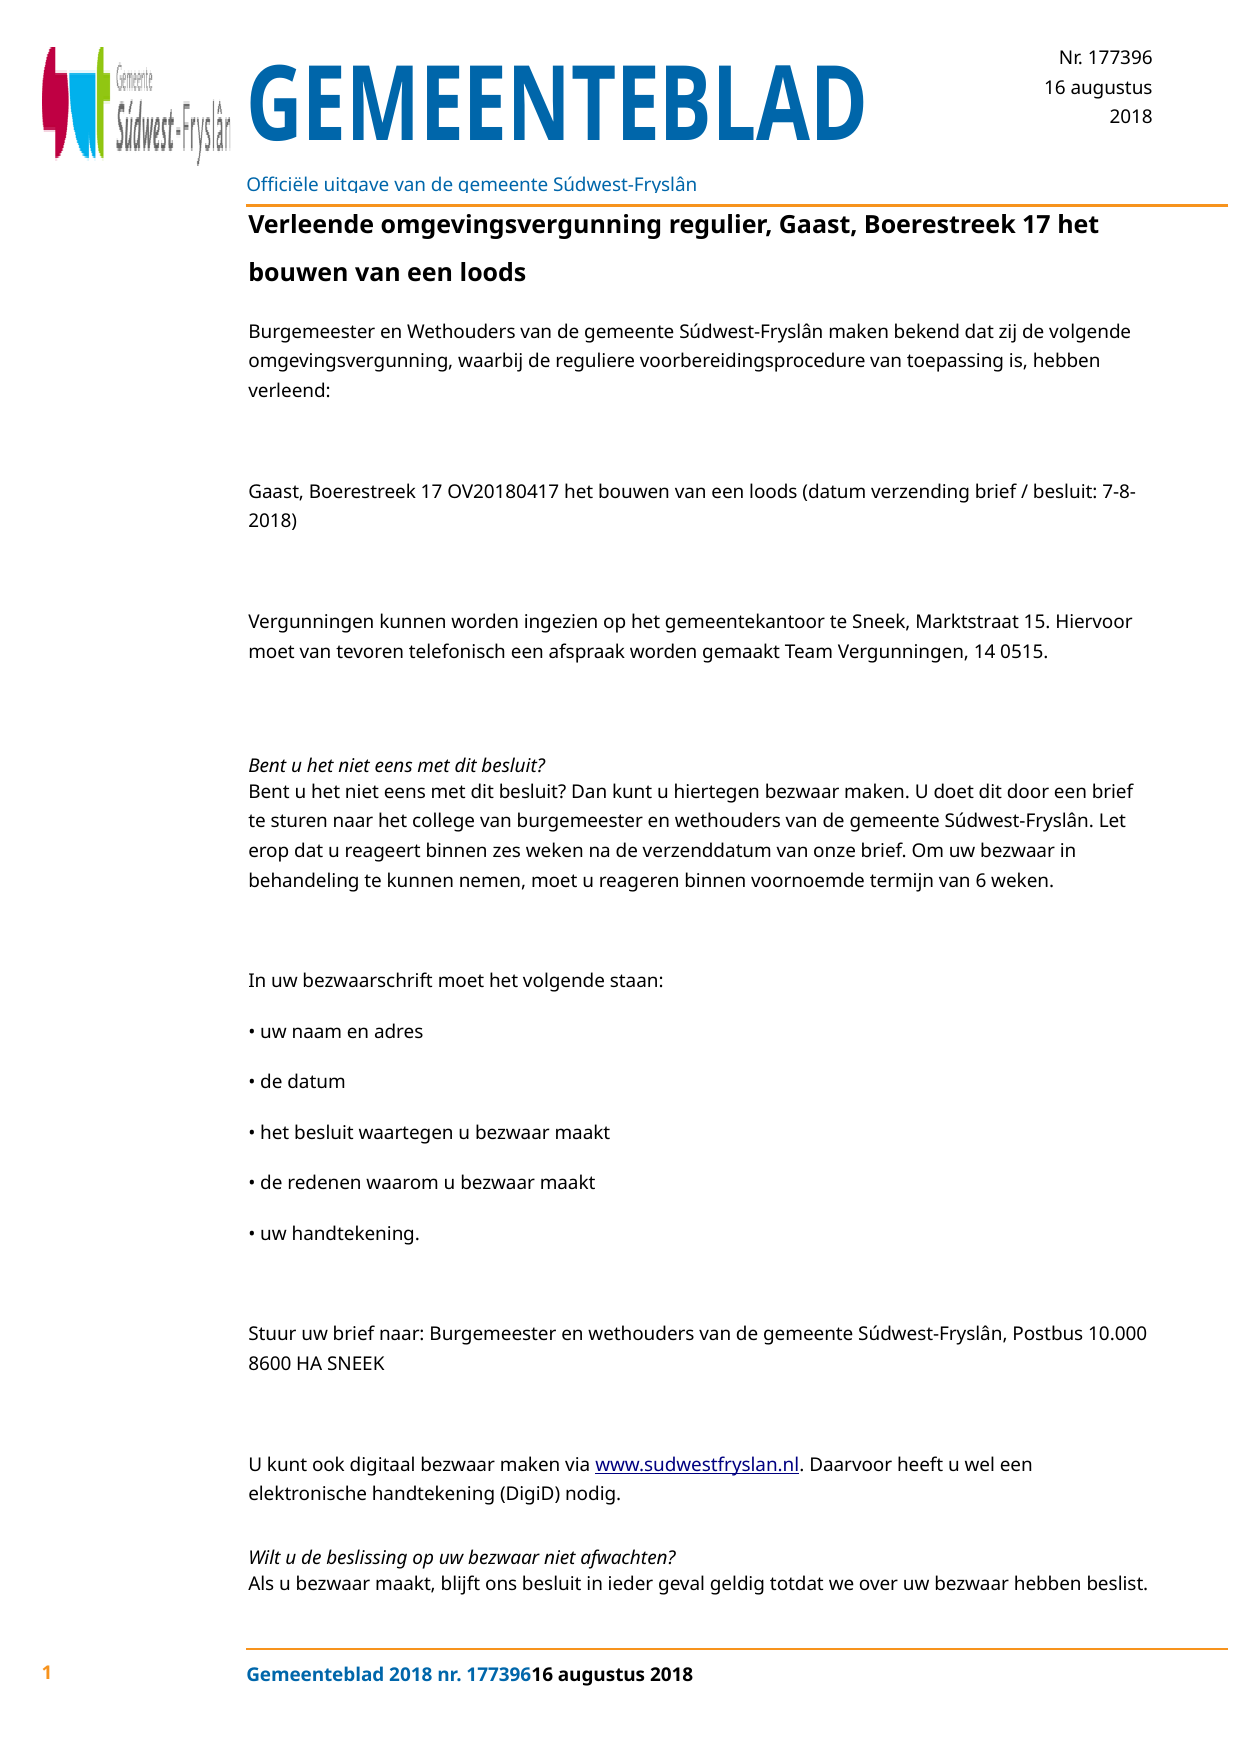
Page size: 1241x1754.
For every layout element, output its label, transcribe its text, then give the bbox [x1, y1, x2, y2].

text Burgemeester en Wethouders van de gemeente Súdwest-Fryslân maken bekend dat zij de volgende omgevingsvergunning, waarbij de reguliere voorbereidingsprocedure van toepassing is, hebben verleend: [248, 318, 1152, 403]
text Stuur uw brief naar: Burgemeester en wethouders van de gemeente Súdwest-Fryslân, Postbus 10.000 8600 HA SNEEK [248, 1321, 1152, 1376]
text • het besluit waartegen u bezwaar maakt [248, 1119, 1152, 1144]
text U kunt ook digitaal bezwaar maken via www.sudwestfryslan.nl. Daarvoor heeft u wel een elektronische handtekening (DigiD) nodig. [248, 1451, 1152, 1506]
text Vergunningen kunnen worden ingezien op het gemeentekantoor te Sneek, Marktstraat 15. Hiervoor moet van tevoren telefonisch een afspraak worden gemaakt Team Vergunningen, 14 0515. [248, 608, 1152, 664]
text • de redenen waarom u bezwaar maakt [248, 1169, 1152, 1195]
text • uw handtekening. [248, 1220, 1152, 1245]
text Verleende omgevingsvergunning regulier, Gaast, Boerestreek 17 het bouwen van een loods [248, 207, 1152, 288]
text Bent u het niet eens met dit besluit? Dan kunt u hiertegen bezwaar maken. U doet dit door een brief te sturen naar het college van burgemeester en wethouders van de gemeente Súdwest-Fryslân. Let erop dat u reageert binnen zes weken na de verzenddatum van onze brief. Om uw bezwaar in behandeling te kunnen nemen, moet u reageren binnen voornoemde termijn van 6 weken. [248, 778, 1152, 892]
text • de datum [248, 1068, 1152, 1094]
text In uw bezwaarschrift moet het volgende staan: [248, 968, 1152, 993]
text Wilt u de beslissing op uw bezwaar niet afwachten? [248, 1544, 1152, 1570]
text • uw naam en adres [248, 1018, 1152, 1044]
picture [41, 47, 231, 172]
text Bent u het niet eens met dit besluit? [248, 752, 1152, 778]
text Als u bezwaar maakt, blijft ons besluit in ieder geval geldig totdat we over uw bezwaar hebben beslist. [248, 1570, 1152, 1596]
text Gaast, Boerestreek 17 OV20180417 het bouwen van een loods (datum verzending brief / besluit: 7-8-2018) [248, 478, 1152, 533]
